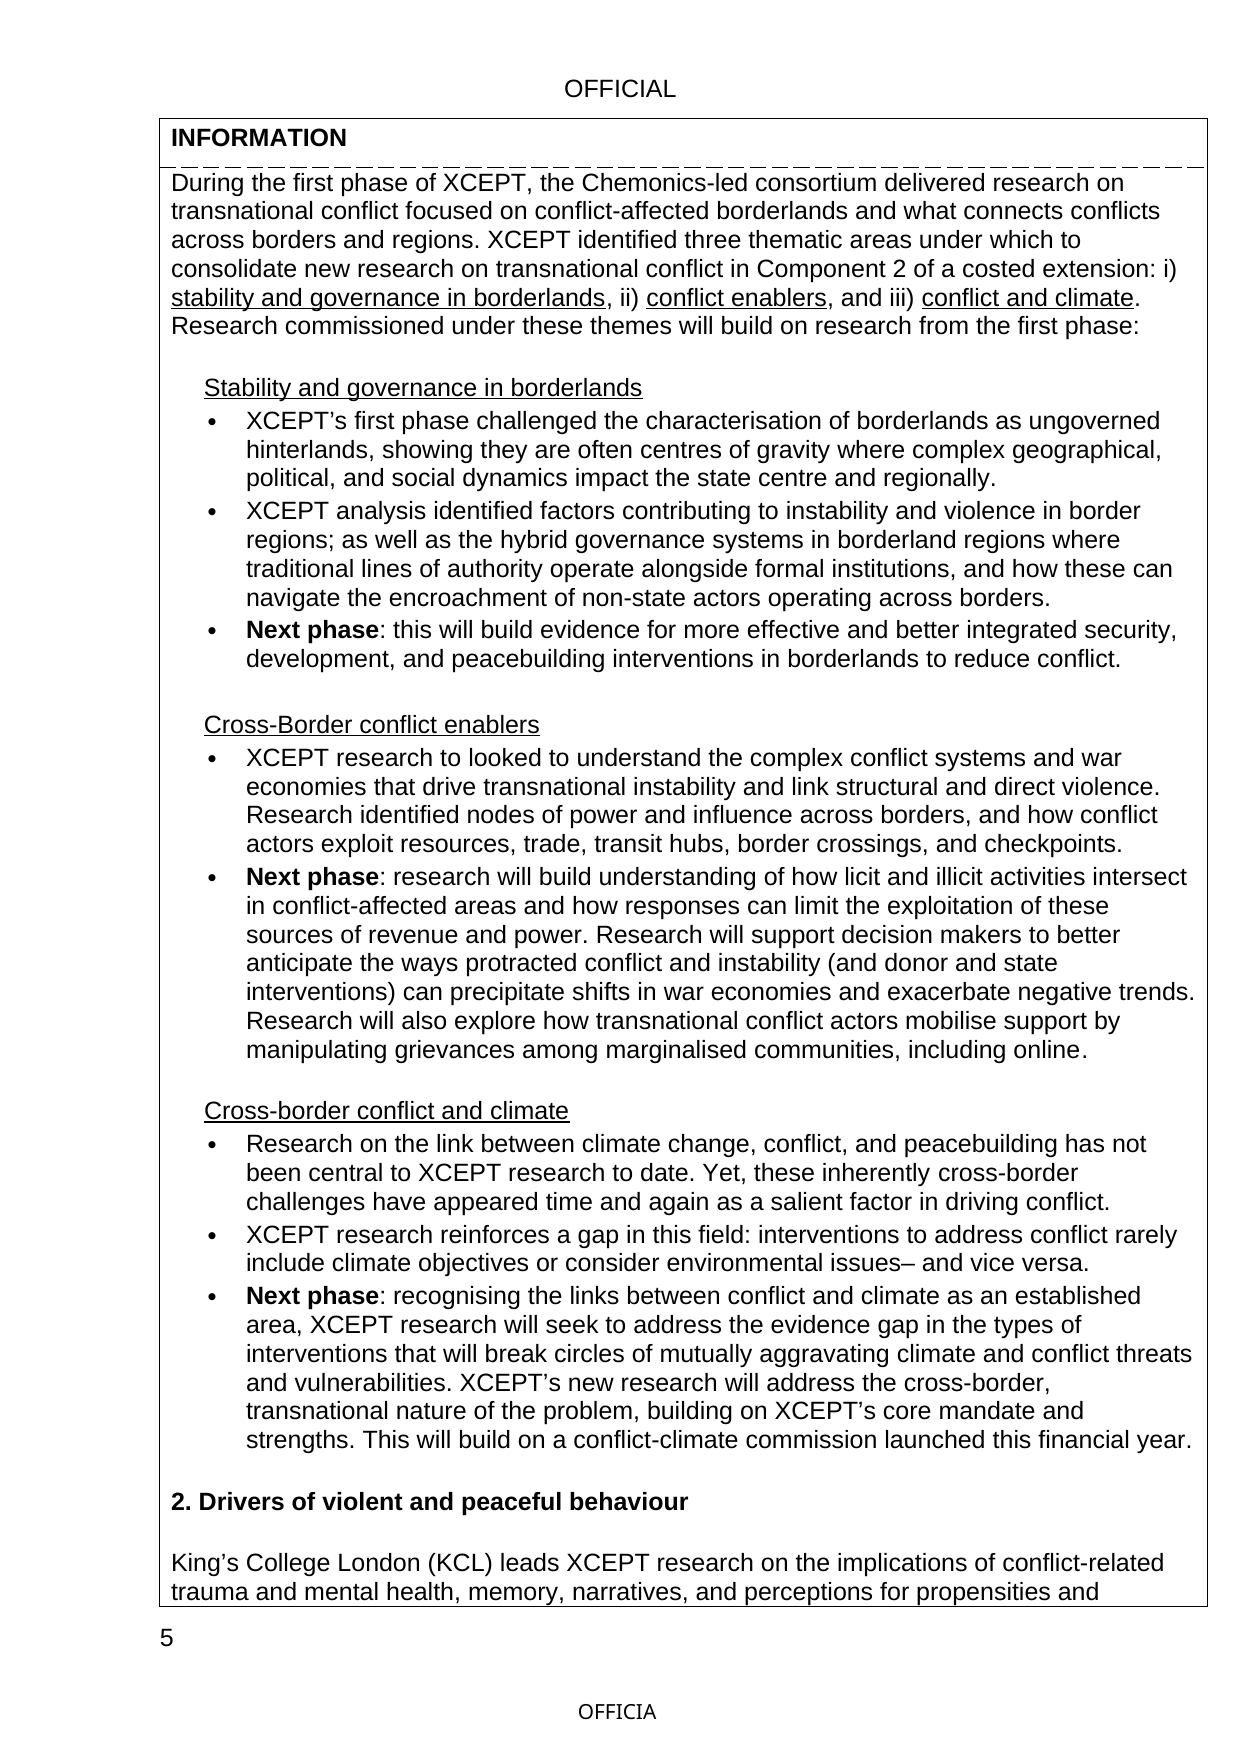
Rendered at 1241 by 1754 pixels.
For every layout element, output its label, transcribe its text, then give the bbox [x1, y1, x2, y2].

table_cell During the first phase of XCEPT, the Chemonics-led consortium delivered research on transnational conflict focused on conflict-affected borderlands and what connects conflicts across borders and regions. XCEPT identified three thematic areas under which to consolidate new research on transnational conflict in Component 2 of a costed extension: i) stability and governance in borderlands, ii) conflict enablers, and iii) conflict and climate. Research commissioned under these themes will build on research from the first phase: Stability and governance in borderlands XCEPT’s first phase challenged the characterisation of borderlands as ungoverned hinterlands, showing they are often centres of gravity where complex geographical, political, and social dynamics impact the state centre and regionally. XCEPT analysis identified factors contributing to instability and violence in border regions; as well as the hybrid governance systems in borderland regions where traditional lines of authority operate alongside formal institutions, and how these can navigate the encroachment of non-state actors operating across borders. Next phase: this will build evidence for more effective and better integrated security, development, and peacebuilding interventions in borderlands to reduce conflict. Cross-Border conflict enablers XCEPT research to looked to understand the complex conflict systems and war economies that drive transnational instability and link structural and direct violence. Research identified nodes of power and influence across borders, and how conflict actors exploit resources, trade, transit hubs, border crossings, and checkpoints. Next phase: research will build understanding of how licit and illicit activities intersect in conflict-affected areas and how responses can limit the exploitation of these sources of revenue and power. Research will support decision makers to better anticipate the ways protracted conflict and instability (and donor and state interventions) can precipitate shifts in war economies and exacerbate negative trends. Research will also explore how transnational conflict actors mobilise support by manipulating grievances among marginalised communities, including online. Cross-border conflict and climate Research on the link between climate change, conflict, and peacebuilding has not been central to XCEPT research to date. Yet, these inherently cross-border challenges have appeared time and again as a salient factor in driving conflict. XCEPT research reinforces a gap in this field: interventions to address conflict rarely include climate objectives or consider environmental issues– and vice versa. Next phase: recognising the links between conflict and climate as an established area, XCEPT research will seek to address the evidence gap in the types of interventions that will break circles of mutually aggravating climate and conflict threats and vulnerabilities. XCEPT’s new research will address the cross-border, transnational nature of the problem, building on XCEPT’s core mandate and strengths. This will build on a conflict-climate commission launched this financial year. 2. Drivers of violent and peaceful behaviour King’s College London (KCL) leads XCEPT research on the implications of conflict-related trauma and mental health, memory, narratives, and perceptions for propensities and [160, 167, 1207, 1606]
table_header INFORMATION [160, 119, 1207, 167]
